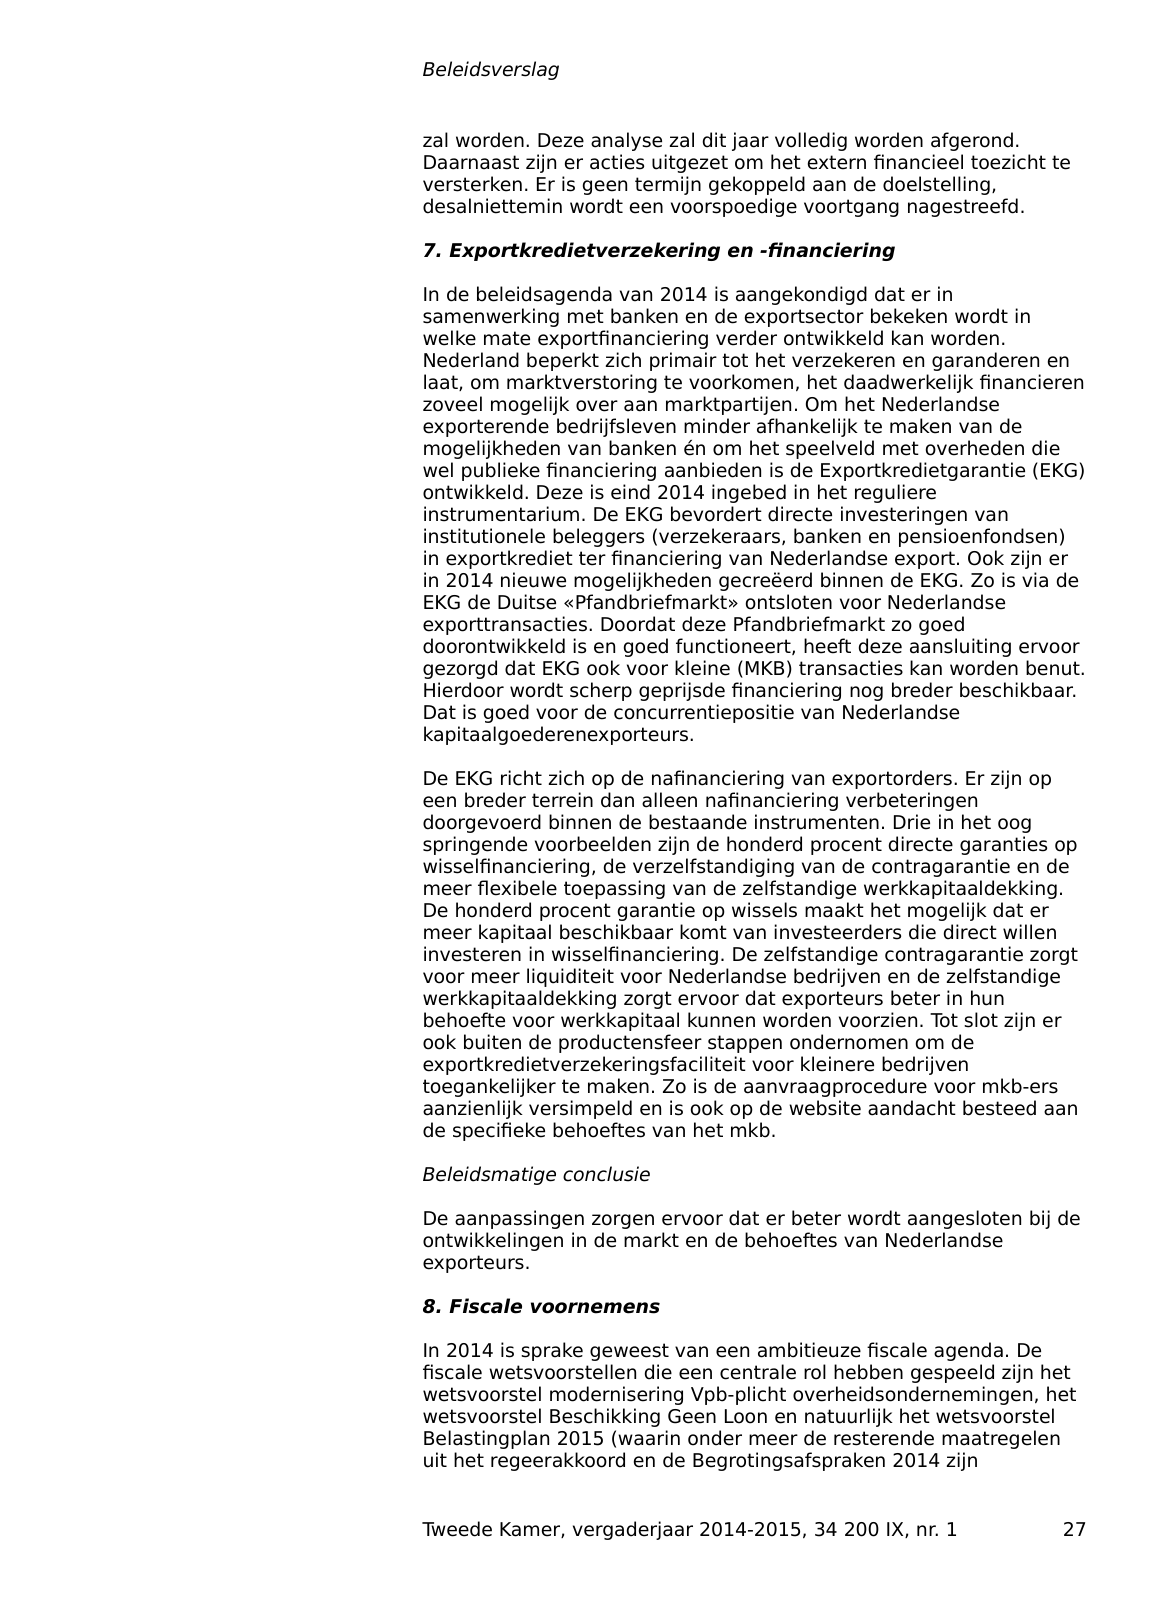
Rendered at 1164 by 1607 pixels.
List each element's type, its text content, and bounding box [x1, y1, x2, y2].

subtitle Beleidsmatige conclusie [422, 1164, 1087, 1186]
text In 2014 is sprake geweest van een ambitieuze fiscale agenda. De fiscale wetsvoorstellen die een centrale rol hebben gespeeld zijn het wetsvoorstel modernisering Vpb-plicht overheidsondernemingen, het wetsvoorstel Beschikking Geen Loon en natuurlijk het wetsvoorstel Belastingplan 2015 (waarin onder meer de resterende maatregelen uit het regeerakkoord en de Begrotingsafspraken 2014 zijn [422, 1340, 1087, 1472]
text In de beleidsagenda van 2014 is aangekondigd dat er in samenwerking met banken en de exportsector bekeken wordt in welke mate exportfinanciering verder ontwikkeld kan worden. Nederland beperkt zich primair tot het verzekeren en garanderen en laat, om marktverstoring te voorkomen, het daadwerkelijk financieren zoveel mogelijk over aan marktpartijen. Om het Nederlandse exporterende bedrijfsleven minder afhankelijk te maken van de mogelijkheden van banken én om het speelveld met overheden die wel publieke financiering aanbieden is de Exportkredietgarantie (EKG) ontwikkeld. Deze is eind 2014 ingebed in het reguliere instrumentarium. De EKG bevordert directe investeringen van institutionele beleggers (verzekeraars, banken en pensioenfondsen) in exportkrediet ter financiering van Nederlandse export. Ook zijn er in 2014 nieuwe mogelijkheden gecreëerd binnen de EKG. Zo is via de EKG de Duitse «Pfandbriefmarkt» ontsloten voor Nederlandse exporttransacties. Doordat deze Pfandbriefmarkt zo goed doorontwikkeld is en goed functioneert, heeft deze aansluiting ervoor gezorgd dat EKG ook voor kleine (MKB) transacties kan worden benut. Hierdoor wordt scherp geprijsde financiering nog breder beschikbaar. Dat is goed voor de concurrentiepositie van Nederlandse kapitaalgoederenexporteurs. [422, 284, 1087, 746]
subtitle 8. Fiscale voornemens [422, 1296, 1087, 1318]
subtitle 7. Exportkredietverzekering en -financiering [422, 240, 1087, 262]
text zal worden. Deze analyse zal dit jaar volledig worden afgerond. Daarnaast zijn er acties uitgezet om het extern financieel toezicht te versterken. Er is geen termijn gekoppeld aan de doelstelling, desalniettemin wordt een voorspoedige voortgang nagestreefd. [422, 130, 1087, 218]
text De EKG richt zich op de nafinanciering van exportorders. Er zijn op een breder terrein dan alleen nafinanciering verbeteringen doorgevoerd binnen de bestaande instrumenten. Drie in het oog springende voorbeelden zijn de honderd procent directe garanties op wisselfinanciering, de verzelfstandiging van de contragarantie en de meer flexibele toepassing van de zelfstandige werkkapitaaldekking. De honderd procent garantie op wissels maakt het mogelijk dat er meer kapitaal beschikbaar komt van investeerders die direct willen investeren in wisselfinanciering. De zelfstandige contragarantie zorgt voor meer liquiditeit voor Nederlandse bedrijven en de zelfstandige werkkapitaaldekking zorgt ervoor dat exporteurs beter in hun behoefte voor werkkapitaal kunnen worden voorzien. Tot slot zijn er ook buiten de productensfeer stappen ondernomen om de exportkredietverzekeringsfaciliteit voor kleinere bedrijven toegankelijker te maken. Zo is de aanvraagprocedure voor mkb-ers aanzienlijk versimpeld en is ook op de website aandacht besteed aan de specifieke behoeftes van het mkb. [422, 768, 1087, 1142]
text De aanpassingen zorgen ervoor dat er beter wordt aangesloten bij de ontwikkelingen in de markt en de behoeftes van Nederlandse exporteurs. [422, 1208, 1087, 1274]
